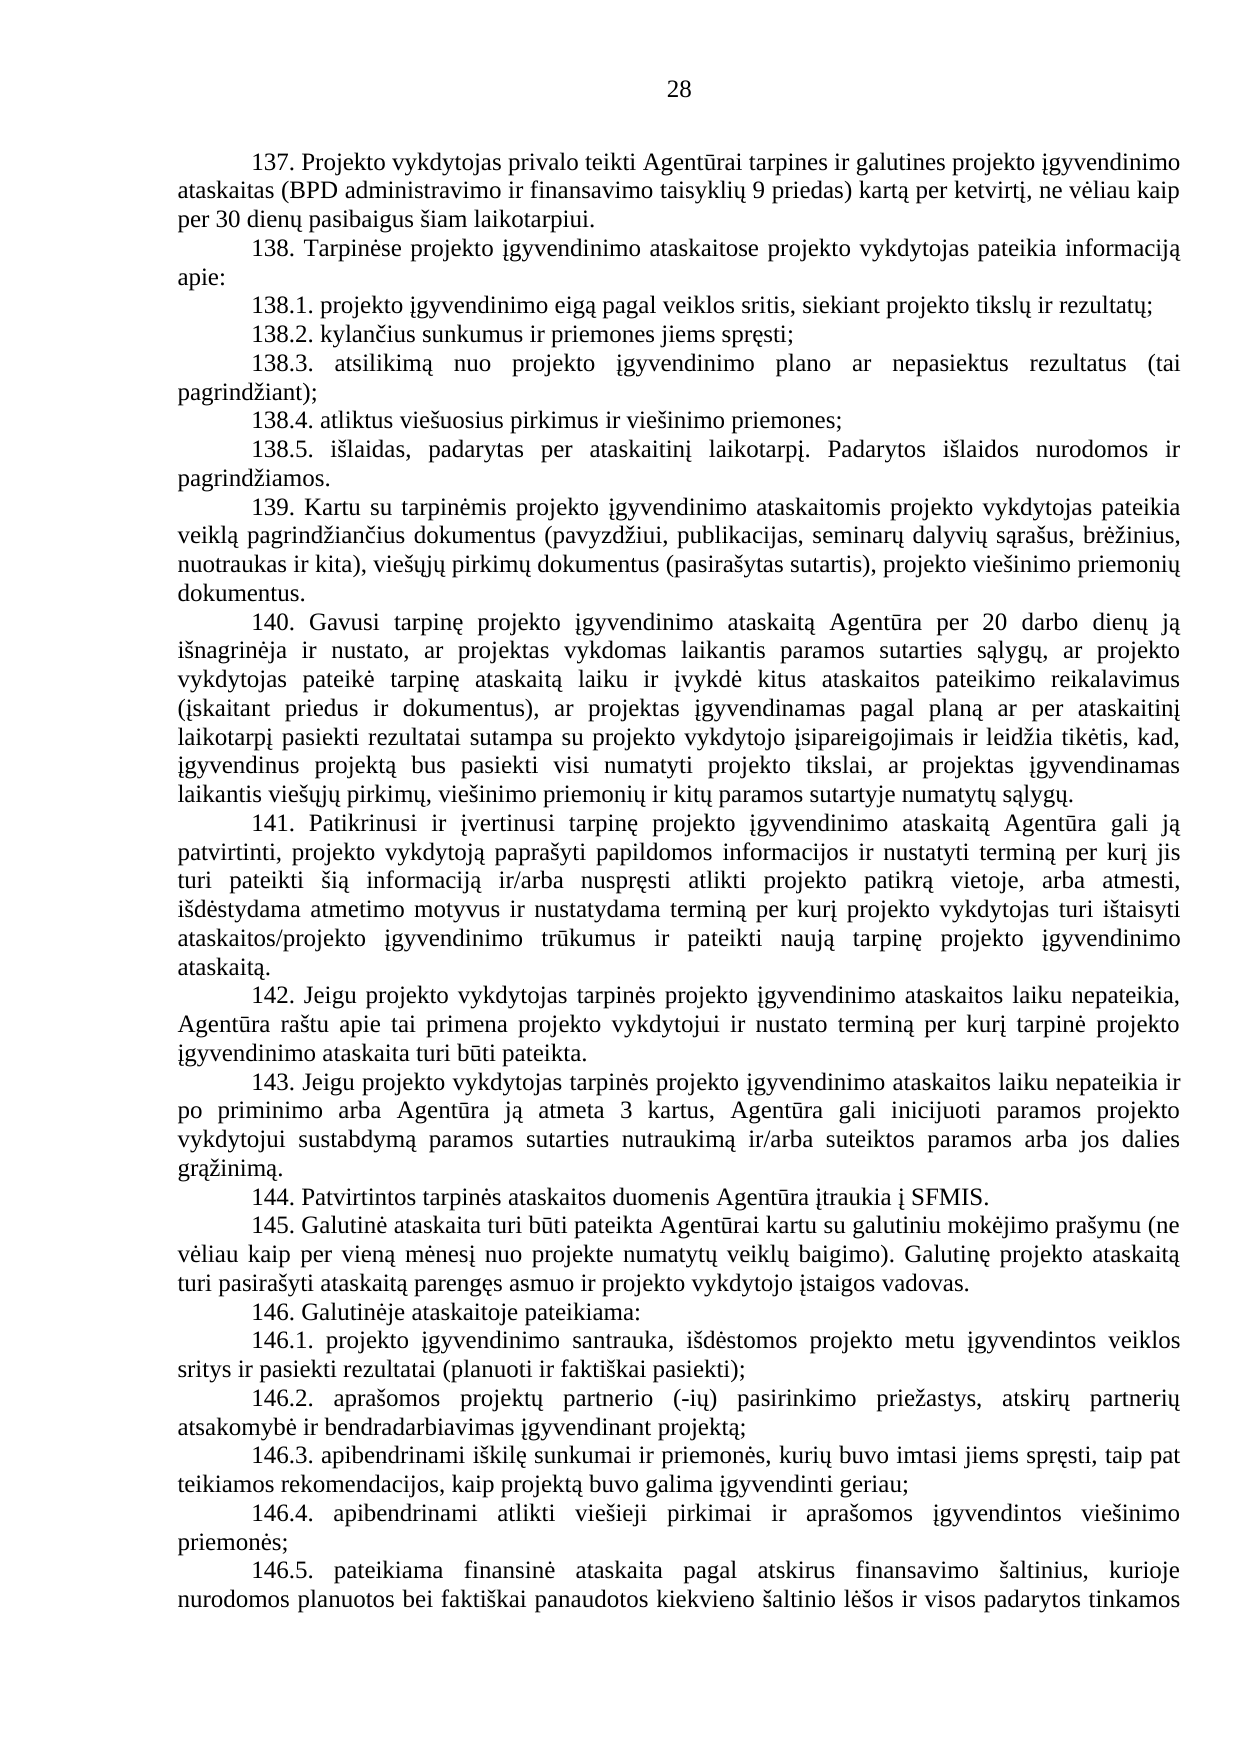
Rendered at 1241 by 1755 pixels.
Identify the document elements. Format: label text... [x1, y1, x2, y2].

text 145. Galutinė ataskaita turi būti pateikta Agentūrai kartu su galutiniu mokėjimo prašymu (ne vėliau kaip per vieną mėnesį nuo projekte numatytų veiklų baigimo). Galutinę projekto ataskaitą turi pasirašyti ataskaitą parengęs asmuo ir projekto vykdytojo įstaigos vadovas. [177, 1211, 1181, 1297]
text 138.4. atliktus viešuosius pirkimus ir viešinimo priemones; [177, 406, 1181, 434]
text 139. Kartu su tarpinėmis projekto įgyvendinimo ataskaitomis projekto vykdytojas pateikia veiklą pagrindžiančius dokumentus (pavyzdžiui, publikacijas, seminarų dalyvių sąrašus, brėžinius, nuotraukas ir kita), viešųjų pirkimų dokumentus (pasirašytas sutartis), projekto viešinimo priemonių dokumentus. [177, 492, 1181, 607]
text 146.1. projekto įgyvendinimo santrauka, išdėstomos projekto metu įgyvendintos veiklos sritys ir pasiekti rezultatai (planuoti ir faktiškai pasiekti); [177, 1326, 1181, 1383]
text 138.1. projekto įgyvendinimo eigą pagal veiklos sritis, siekiant projekto tikslų ir rezultatų; [177, 291, 1181, 319]
text 140. Gavusi tarpinę projekto įgyvendinimo ataskaitą Agentūra per 20 darbo dienų ją išnagrinėja ir nustato, ar projektas vykdomas laikantis paramos sutarties sąlygų, ar projekto vykdytojas pateikė tarpinę ataskaitą laiku ir įvykdė kitus ataskaitos pateikimo reikalavimus (įskaitant priedus ir dokumentus), ar projektas įgyvendinamas pagal planą ar per ataskaitinį laikotarpį pasiekti rezultatai sutampa su projekto vykdytojo įsipareigojimais ir leidžia tikėtis, kad, įgyvendinus projektą bus pasiekti visi numatyti projekto tikslai, ar projektas įgyvendinamas laikantis viešųjų pirkimų, viešinimo priemonių ir kitų paramos sutartyje numatytų sąlygų. [177, 607, 1181, 808]
text 138.2. kylančius sunkumus ir priemones jiems spręsti; [177, 319, 1181, 348]
text 146.2. aprašomos projektų partnerio (-ių) pasirinkimo priežastys, atskirų partnerių atsakomybė ir bendradarbiavimas įgyvendinant projektą; [177, 1383, 1181, 1441]
text 146.5. pateikiama finansinė ataskaita pagal atskirus finansavimo šaltinius, kurioje nurodomos planuotos bei faktiškai panaudotos kiekvieno šaltinio lėšos ir visos padarytos tinkamos [177, 1556, 1181, 1613]
text 138.5. išlaidas, padarytas per ataskaitinį laikotarpį. Padarytos išlaidos nurodomos ir pagrindžiamos. [177, 434, 1181, 492]
text 146.3. apibendrinami iškilę sunkumai ir priemonės, kurių buvo imtasi jiems spręsti, taip pat teikiamos rekomendacijos, kaip projektą buvo galima įgyvendinti geriau; [177, 1441, 1181, 1498]
text 141. Patikrinusi ir įvertinusi tarpinę projekto įgyvendinimo ataskaitą Agentūra gali ją patvirtinti, projekto vykdytoją paprašyti papildomos informacijos ir nustatyti terminą per kurį jis turi pateikti šią informaciją ir/arba nuspręsti atlikti projekto patikrą vietoje, arba atmesti, išdėstydama atmetimo motyvus ir nustatydama terminą per kurį projekto vykdytojas turi ištaisyti ataskaitos/projekto įgyvendinimo trūkumus ir pateikti naują tarpinę projekto įgyvendinimo ataskaitą. [177, 808, 1181, 981]
text 144. Patvirtintos tarpinės ataskaitos duomenis Agentūra įtraukia į SFMIS. [177, 1182, 1181, 1211]
text 142. Jeigu projekto vykdytojas tarpinės projekto įgyvendinimo ataskaitos laiku nepateikia, Agentūra raštu apie tai primena projekto vykdytojui ir nustato terminą per kurį tarpinė projekto įgyvendinimo ataskaita turi būti pateikta. [177, 981, 1181, 1067]
text 146. Galutinėje ataskaitoje pateikiama: [177, 1297, 1181, 1326]
text 146.4. apibendrinami atlikti viešieji pirkimai ir aprašomos įgyvendintos viešinimo priemonės; [177, 1498, 1181, 1556]
text 138.3. atsilikimą nuo projekto įgyvendinimo plano ar nepasiektus rezultatus (tai pagrindžiant); [177, 348, 1181, 406]
text 138. Tarpinėse projekto įgyvendinimo ataskaitose projekto vykdytojas pateikia informaciją apie: [177, 233, 1181, 291]
text 137. Projekto vykdytojas privalo teikti Agentūrai tarpines ir galutines projekto įgyvendinimo ataskaitas (BPD administravimo ir finansavimo taisyklių 9 priedas) kartą per ketvirtį, ne vėliau kaip per 30 dienų pasibaigus šiam laikotarpiui. [177, 147, 1181, 233]
text 143. Jeigu projekto vykdytojas tarpinės projekto įgyvendinimo ataskaitos laiku nepateikia ir po priminimo arba Agentūra ją atmeta 3 kartus, Agentūra gali inicijuoti paramos projekto vykdytojui sustabdymą paramos sutarties nutraukimą ir/arba suteiktos paramos arba jos dalies grąžinimą. [177, 1067, 1181, 1182]
